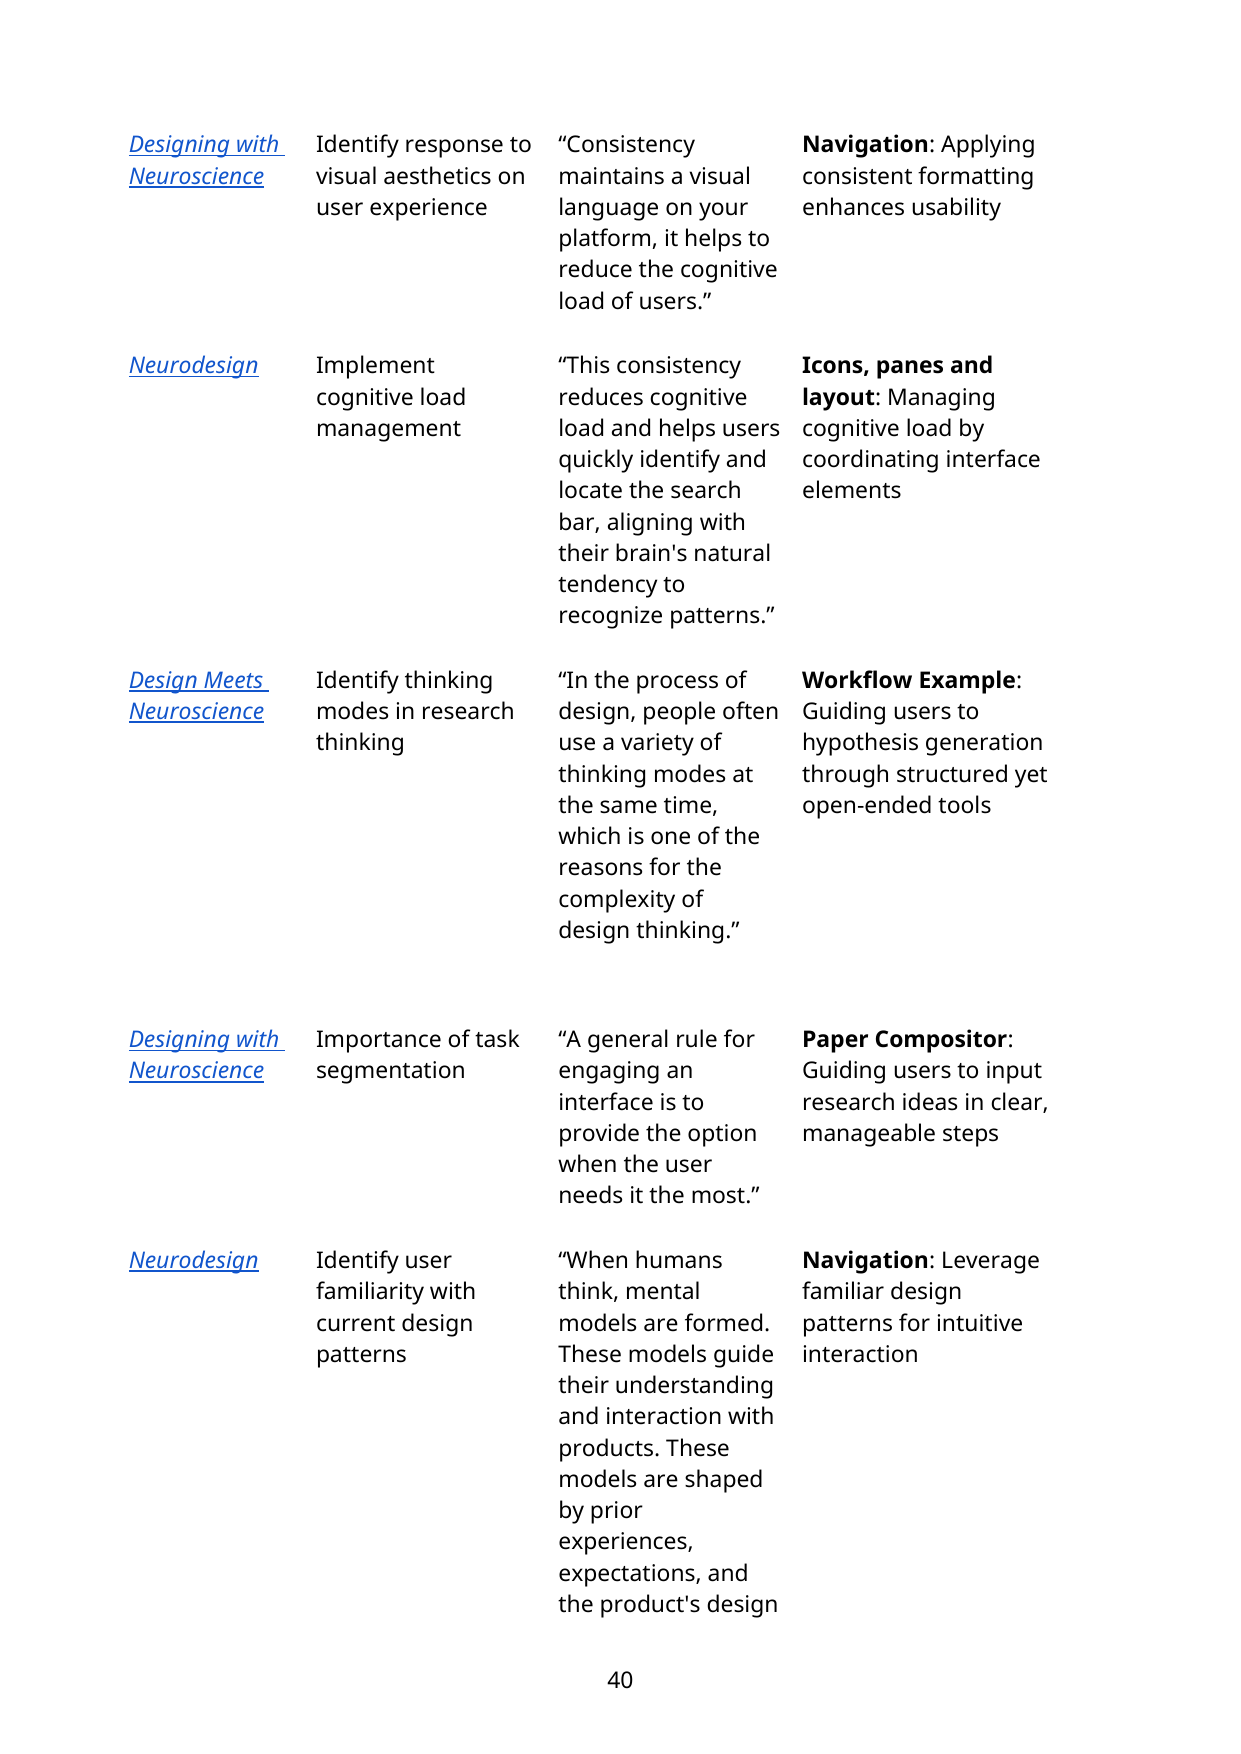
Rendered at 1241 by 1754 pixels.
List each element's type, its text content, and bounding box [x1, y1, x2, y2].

table_cell “This consistency reduces cognitive load and helps users quickly identify and locate the search bar, aligning with their brain's natural tendency to recognize patterns.” [548, 339, 791, 653]
table_cell “When humans think, mental models are formed. These models guide their understanding and interaction with products. These models are shaped by prior experiences, expectations, and the product's design [548, 1234, 791, 1629]
table_cell Designing with Neuroscience [118, 118, 305, 339]
table_cell Importance of task segmentation [305, 1013, 548, 1234]
table_cell “In the process of design, people often use a variety of thinking modes at the same time, which is one of the reasons for the complexity of design thinking.” [548, 654, 791, 1013]
table_cell Designing with Neuroscience [118, 1013, 305, 1234]
table_cell Navigation: Applying consistent formatting enhances usability [791, 118, 1060, 339]
table_cell Workflow Example: Guiding users to hypothesis generation through structured yet open-ended tools [791, 654, 1060, 1013]
table_cell Design Meets Neuroscience [118, 654, 305, 1013]
table_cell Icons, panes and layout: Managing cognitive load by coordinating interface elements [791, 339, 1060, 653]
table_cell “A general rule for engaging an interface is to provide the option when the user needs it the most.” [548, 1013, 791, 1234]
table_cell Neurodesign [118, 1234, 305, 1629]
table_cell Neurodesign [118, 339, 305, 653]
table_cell Identify thinking modes in research thinking [305, 654, 548, 1013]
table_cell Identify user familiarity with current design patterns [305, 1234, 548, 1629]
table_cell Implement cognitive load management [305, 339, 548, 653]
table_cell Navigation: Leverage familiar design patterns for intuitive interaction [791, 1234, 1060, 1629]
table_cell Paper Compositor: Guiding users to input research ideas in clear, manageable steps [791, 1013, 1060, 1234]
table_cell Identify response to visual aesthetics on user experience [305, 118, 548, 339]
table_cell “Consistency maintains a visual language on your platform, it helps to reduce the cognitive load of users.” [548, 118, 791, 339]
